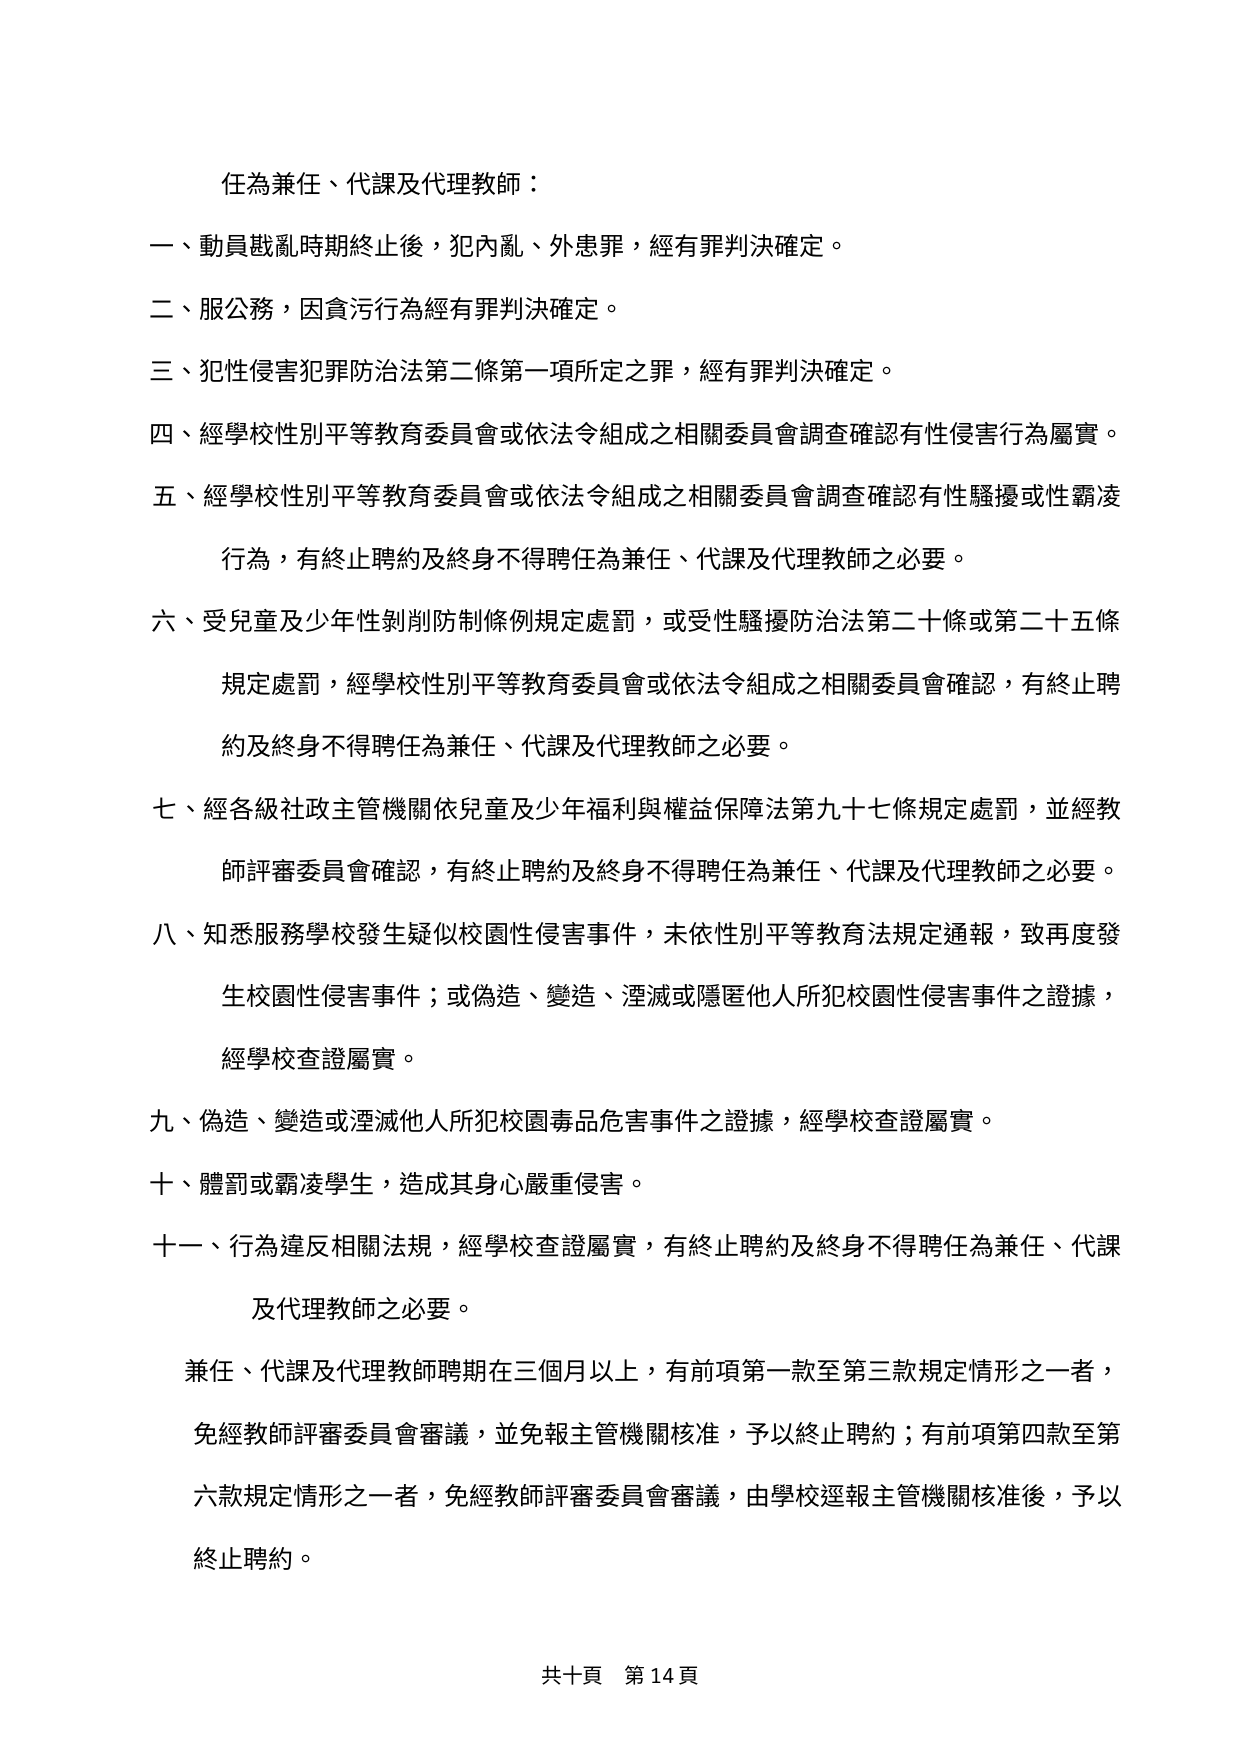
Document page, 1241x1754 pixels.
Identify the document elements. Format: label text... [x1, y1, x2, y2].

text 二、服公務，因貪污行為經有罪判決確定。 [118, 266, 1122, 328]
text 五、經學校性別平等教育委員會或依法令組成之相關委員會調查確認有性騷擾或性霸凌行為，有終止聘約及終身不得聘任為兼任、代課及代理教師之必要。 [118, 453, 1122, 578]
text 三、犯性侵害犯罪防治法第二條第一項所定之罪，經有罪判決確定。 [118, 328, 1122, 391]
text 九、偽造、變造或湮滅他人所犯校園毒品危害事件之證據，經學校查證屬實。 [118, 1078, 1122, 1141]
text 兼任、代課及代理教師聘期在三個月以上，有前項第一款至第三款規定情形之一者，免經教師評審委員會審議，並免報主管機關核准，予以終止聘約；有前項第四款至第六款規定情形之一者，免經教師評審委員會審議，由學校逕報主管機關核准後，予以終止聘約。 [118, 1328, 1122, 1578]
text 一、動員戡亂時期終止後，犯內亂、外患罪，經有罪判決確定。 [118, 203, 1122, 266]
text 六、受兒童及少年性剝削防制條例規定處罰，或受性騷擾防治法第二十條或第二十五條規定處罰，經學校性別平等教育委員會或依法令組成之相關委員會確認，有終止聘約及終身不得聘任為兼任、代課及代理教師之必要。 [117, 578, 1122, 766]
text 十一、行為違反相關法規，經學校查證屬實，有終止聘約及終身不得聘任為兼任、代課及代理教師之必要。 [118, 1203, 1122, 1328]
text 八、知悉服務學校發生疑似校園性侵害事件，未依性別平等教育法規定通報，致再度發生校園性侵害事件；或偽造、變造、湮滅或隱匿他人所犯校園性侵害事件之證據，經學校查證屬實。 [118, 891, 1122, 1078]
text 任為兼任、代課及代理教師： [117, 141, 1122, 203]
text 七、經各級社政主管機關依兒童及少年福利與權益保障法第九十七條規定處罰，並經教師評審委員會確認，有終止聘約及終身不得聘任為兼任、代課及代理教師之必要。 [118, 766, 1122, 891]
text 十、體罰或霸凌學生，造成其身心嚴重侵害。 [118, 1141, 1122, 1203]
text 四、經學校性別平等教育委員會或依法令組成之相關委員會調查確認有性侵害行為屬實。 [118, 391, 1122, 453]
